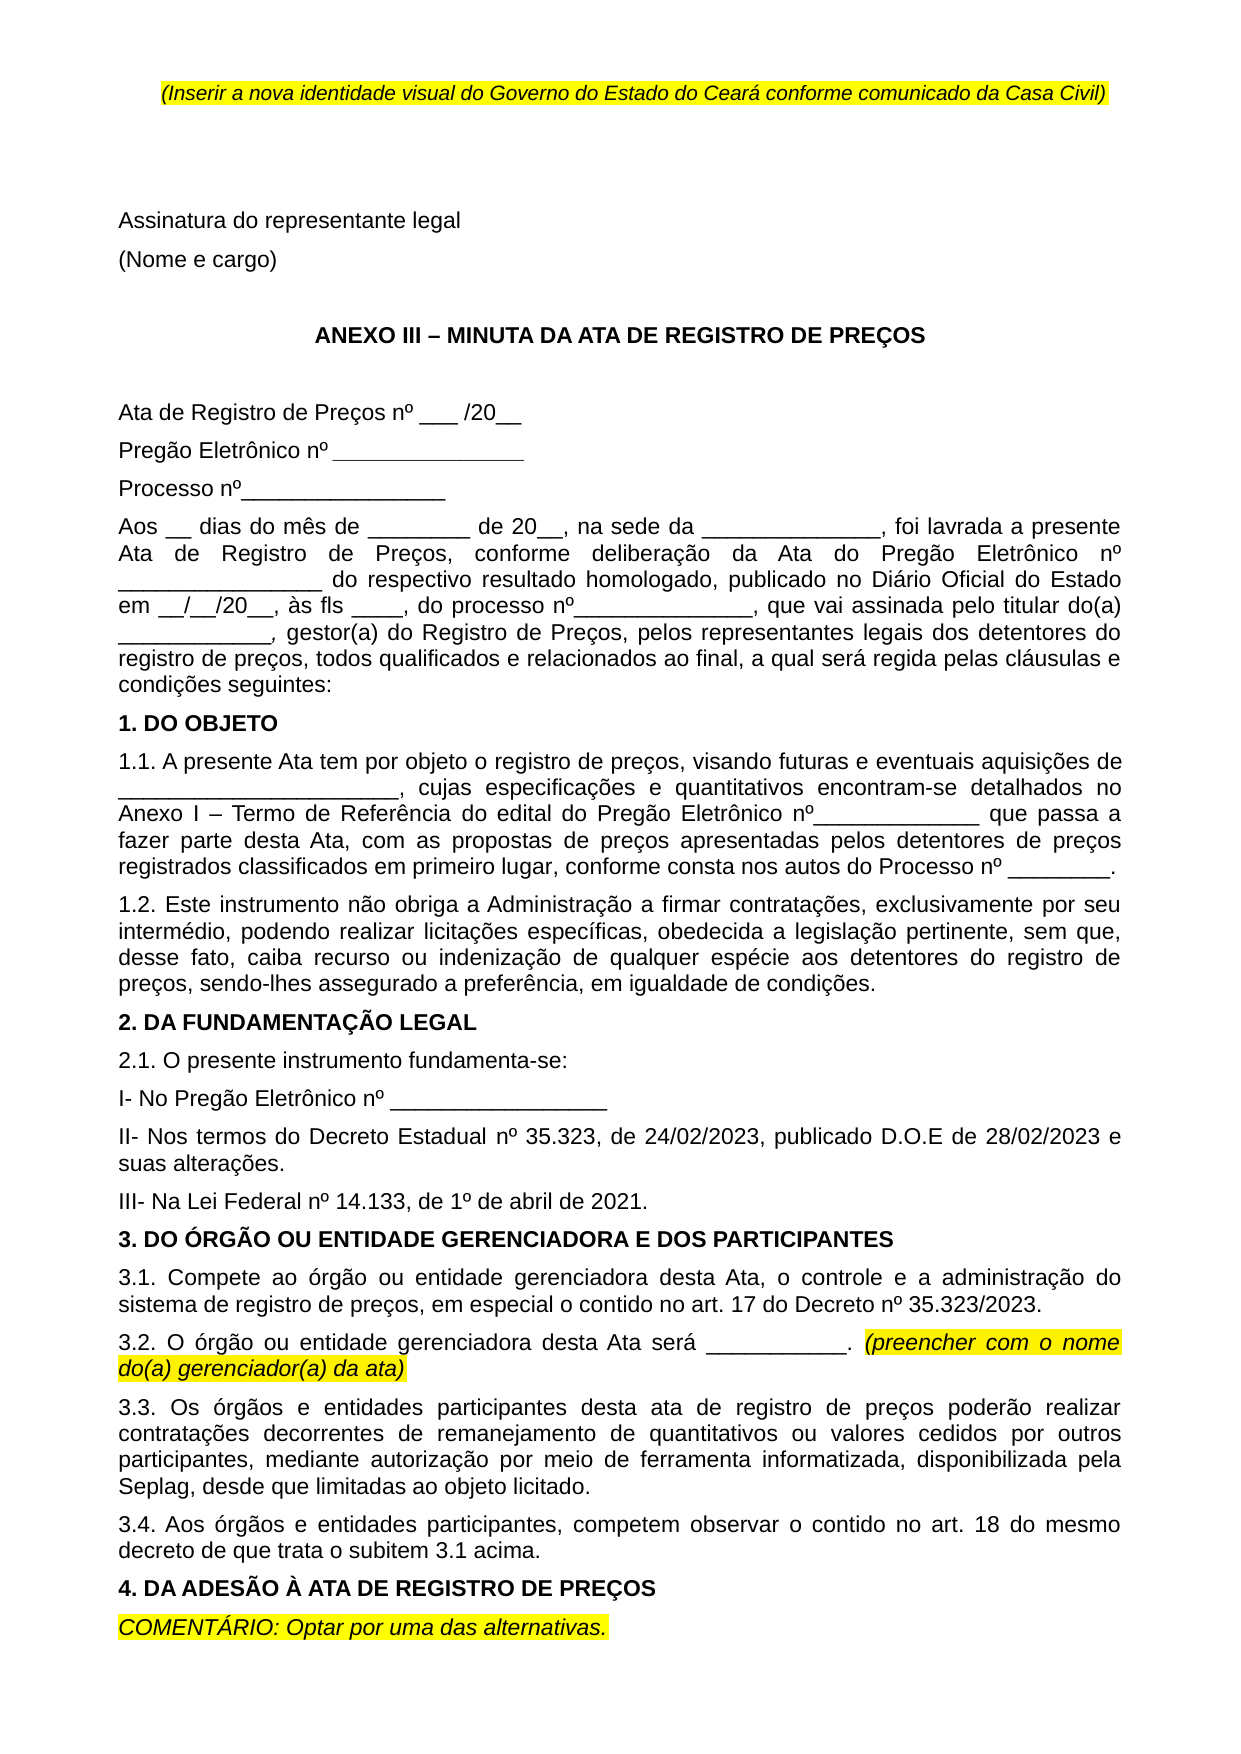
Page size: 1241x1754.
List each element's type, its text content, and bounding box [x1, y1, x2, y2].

text II- Nos termos do Decreto Estadual nº 35.323, de 24/02/2023, publicado D.O.E de 28/02/2023 e suas alterações. [118, 1123, 1122, 1176]
text 3.4. Aos órgãos e entidades participantes, competem observar o contido no art. 18 do mesmo decreto de que trata o subitem 3.1 acima. [118, 1511, 1122, 1563]
text I- No Pregão Eletrônico nº _________________ [118, 1085, 1122, 1111]
text Processo nº________________ [118, 475, 1122, 501]
text 3.3. Os órgãos e entidades participantes desta ata de registro de preços poderão realizar contratações decorrentes de remanejamento de quantitativos ou valores cedidos por outros participantes, mediante autorização por meio de ferramenta informatizada, disponibilizada pela Seplag, desde que limitadas ao objeto licitado. [118, 1393, 1122, 1499]
text 2.1. O presente instrumento fundamenta-se: [118, 1047, 1122, 1073]
text 4. DA ADESÃO À ATA DE REGISTRO DE PREÇOS [118, 1575, 1122, 1602]
list 1. DO OBJETO [118, 709, 1122, 736]
text (Nome e cargo) [118, 246, 1122, 272]
text Aos __ dias do mês de ________ de 20__, na sede da ______________, foi lavrada a presente Ata de Registro de Preços, conforme deliberação da Ata do Pregão Eletrônico nº ________________ do respectivo resultado homologado, publicado no Diário Oficial do Estado em __/__/20__, às fls ____, do processo nº______________, que vai assinada pelo titular do(a) ____________, gestor(a) do Registro de Preços, pelos representantes legais dos detentores do registro de preços, todos qualificados e relacionados ao final, a qual será regida pelas cláusulas e condições seguintes: [118, 513, 1122, 698]
text Pregão Eletrônico nº _______________ [118, 437, 1122, 463]
text Assinatura do representante legal [118, 207, 1122, 234]
text 3. DO ÓRGÃO OU ENTIDADE GERENCIADORA E DOS PARTICIPANTES [118, 1226, 1122, 1252]
text 3.1. Compete ao órgão ou entidade gerenciadora desta Ata, o controle e a administração do sistema de registro de preços, em especial o contido no art. 17 do Decreto nº 35.323/2023. [118, 1264, 1122, 1317]
text III- Na Lei Federal nº 14.133, de 1º de abril de 2021. [118, 1188, 1122, 1214]
text 1.1. A presente Ata tem por objeto o registro de preços, visando futuras e eventuais aquisições de ______________________, cujas especificações e quantitativos encontram-se detalhados no Anexo I – Termo de Referência do edital do Pregão Eletrônico nº_____________ que passa a fazer parte desta Ata, com as propostas de preços apresentadas pelos detentores de preços registrados classificados em primeiro lugar, conforme consta nos autos do Processo nº ________. [118, 748, 1122, 879]
text Ata de Registro de Preços nº ___ /20__ [118, 398, 1122, 425]
text 3.2. O órgão ou entidade gerenciadora desta Ata será ___________. (preencher com o nome do(a) gerenciador(a) da ata) [118, 1329, 1122, 1382]
text 2. DA FUNDAMENTAÇÃO LEGAL [118, 1009, 1122, 1035]
text 1.2. Este instrumento não obriga a Administração a firmar contratações, exclusivamente por seu intermédio, podendo realizar licitações específicas, obedecida a legislação pertinente, sem que, desse fato, caiba recurso ou indenização de qualquer espécie aos detentores do registro de preços, sendo-lhes assegurado a preferência, em igualdade de condições. [118, 891, 1122, 997]
text ANEXO III – MINUTA DA ATA DE REGISTRO DE PREÇOS [118, 322, 1122, 348]
text COMENTÁRIO: Optar por uma das alternativas. [118, 1614, 1122, 1640]
